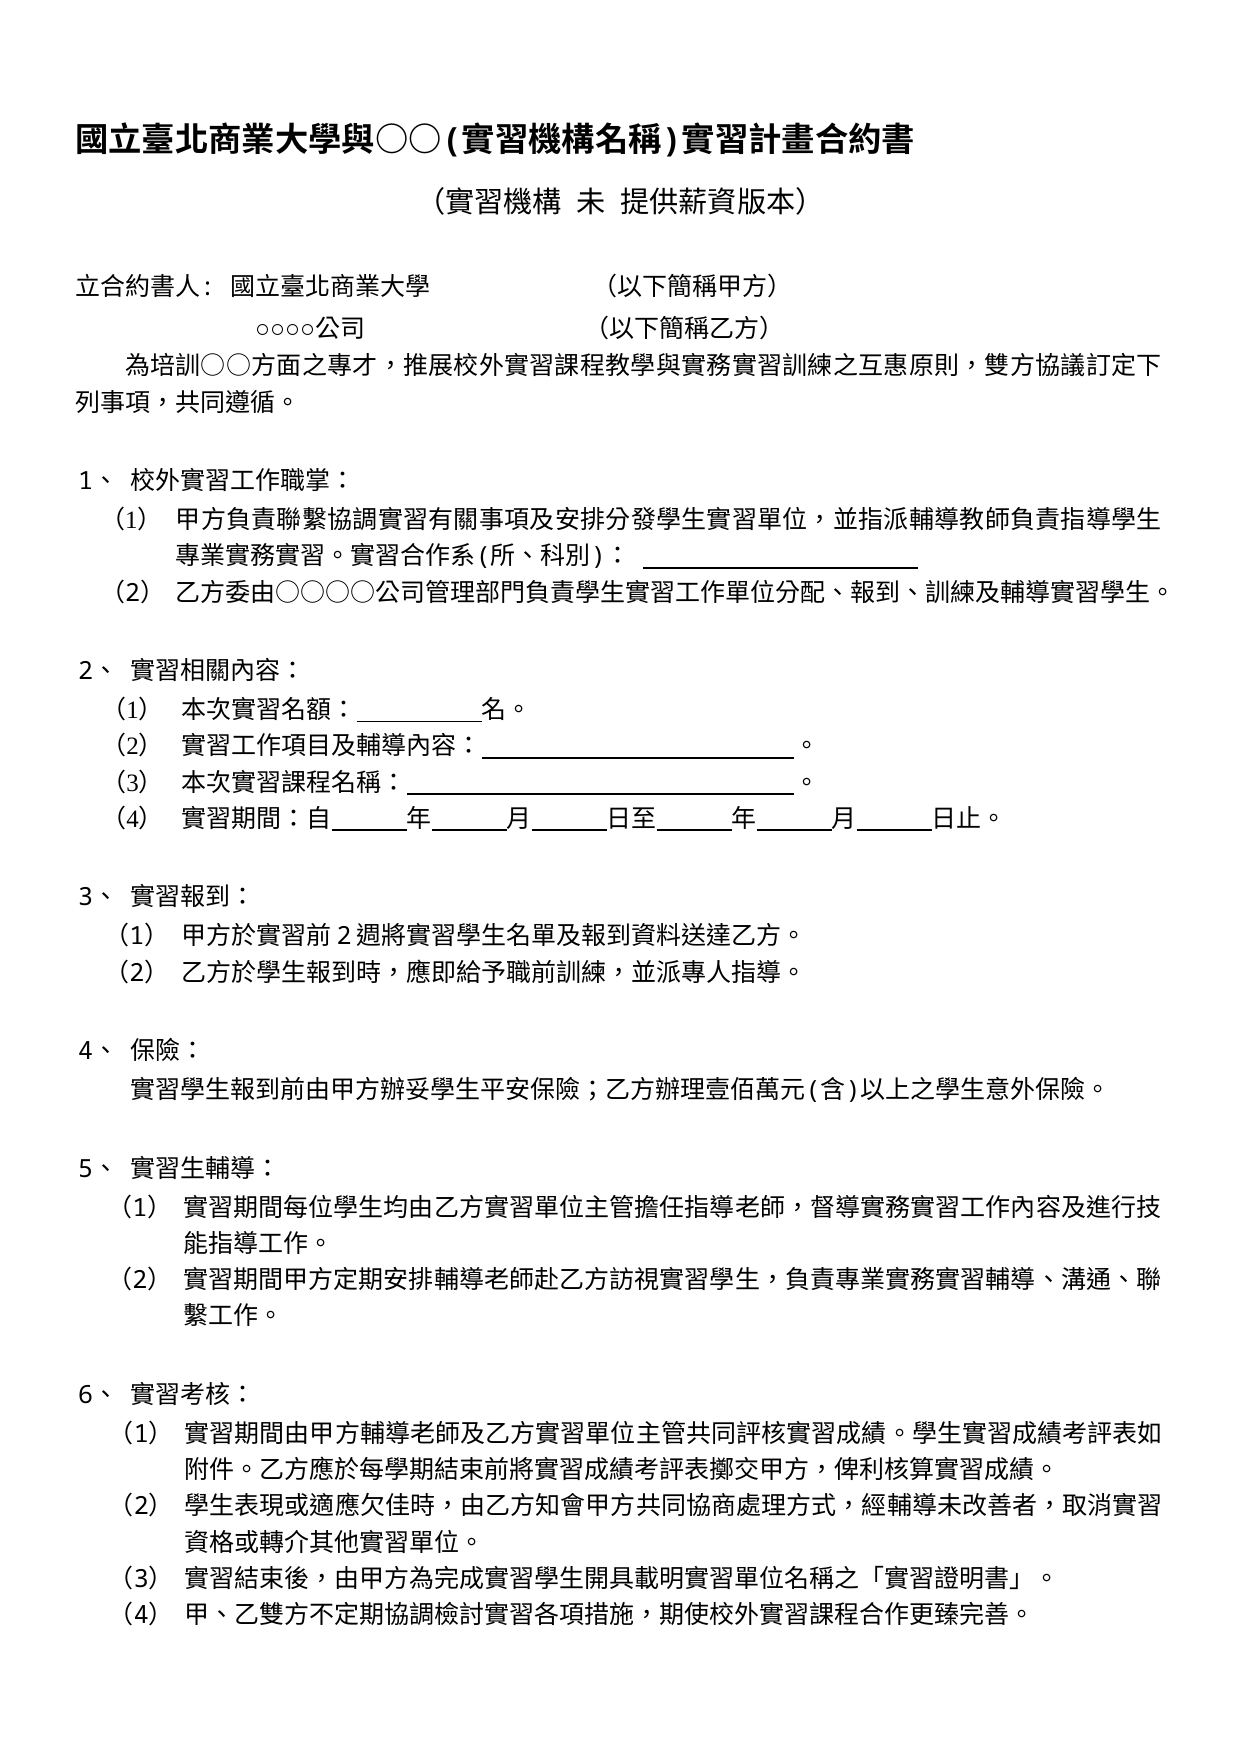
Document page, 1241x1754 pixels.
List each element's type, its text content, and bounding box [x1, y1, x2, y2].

list 本次實習名額： 名。 [101, 689, 1165, 726]
list 校外實習工作職掌： [78, 437, 1165, 499]
text ○○○○公司 （以下簡稱乙方） [75, 304, 1165, 346]
list 實習相關內容： [78, 627, 1165, 689]
text 為培訓○○方面之專才，推展校外實習課程教學與實務實習訓練之互惠原則，雙方協議訂定下列事項，共同遵循。 [75, 346, 1165, 418]
list 實習期間每位學生均由乙方實習單位主管擔任指導老師，督導實務實習工作內容及進行技能指導工作。 [107, 1187, 1165, 1259]
list 實習期間：自 年 月 日至 年 月 日止。 [101, 798, 1165, 834]
list 實習報到： [78, 853, 1165, 916]
list 實習期間甲方定期安排輔導老師赴乙方訪視實習學生，負責專業實務實習輔導、溝通、聯繫工作。 [107, 1259, 1165, 1332]
text 實習學生報到前由甲方辦妥學生平安保險；乙方辦理壹佰萬元(含)以上之學生意外保險。 [130, 1069, 1165, 1106]
list 甲、乙雙方不定期協調檢討實習各項措施，期使校外實習課程合作更臻完善。 [108, 1594, 1165, 1631]
list 實習考核： [78, 1351, 1165, 1413]
list 實習生輔導： [78, 1124, 1165, 1187]
list 甲方負責聯繫協調實習有關事項及安排分發學生實習單位，並指派輔導教師負責指導學生專業實務實習。實習合作系(所、科別)： [100, 499, 1165, 572]
list 乙方委由○○○○公司管理部門負責學生實習工作單位分配、報到、訓練及輔導實習學生。 [100, 572, 1165, 608]
text 國立臺北商業大學與○○(實習機構名稱)實習計畫合約書 [75, 96, 1165, 158]
list 本次實習課程名稱： 。 [101, 762, 1165, 798]
list 實習工作項目及輔導內容： 。 [101, 726, 1165, 762]
list 實習結束後，由甲方為完成實習學生開具載明實習單位名稱之「實習證明書」。 [108, 1558, 1165, 1594]
list 甲方於實習前2週將實習學生名單及報到資料送達乙方。 [104, 916, 1165, 952]
text （實習機構 未 提供薪資版本） [75, 158, 1165, 221]
list 實習期間由甲方輔導老師及乙方實習單位主管共同評核實習成績。學生實習成績考評表如附件。乙方應於每學期結束前將實習成績考評表擲交甲方，俾利核算實習成績。 [108, 1413, 1165, 1486]
list 學生表現或適應欠佳時，由乙方知會甲方共同協商處理方式，經輔導未改善者，取消實習資格或轉介其他實習單位。 [108, 1486, 1165, 1558]
list 乙方於學生報到時，應即給予職前訓練，並派專人指導。 [104, 952, 1165, 988]
list 保險： [78, 1007, 1165, 1069]
text 立合約書人: 國立臺北商業大學 （以下簡稱甲方） [75, 262, 1165, 304]
